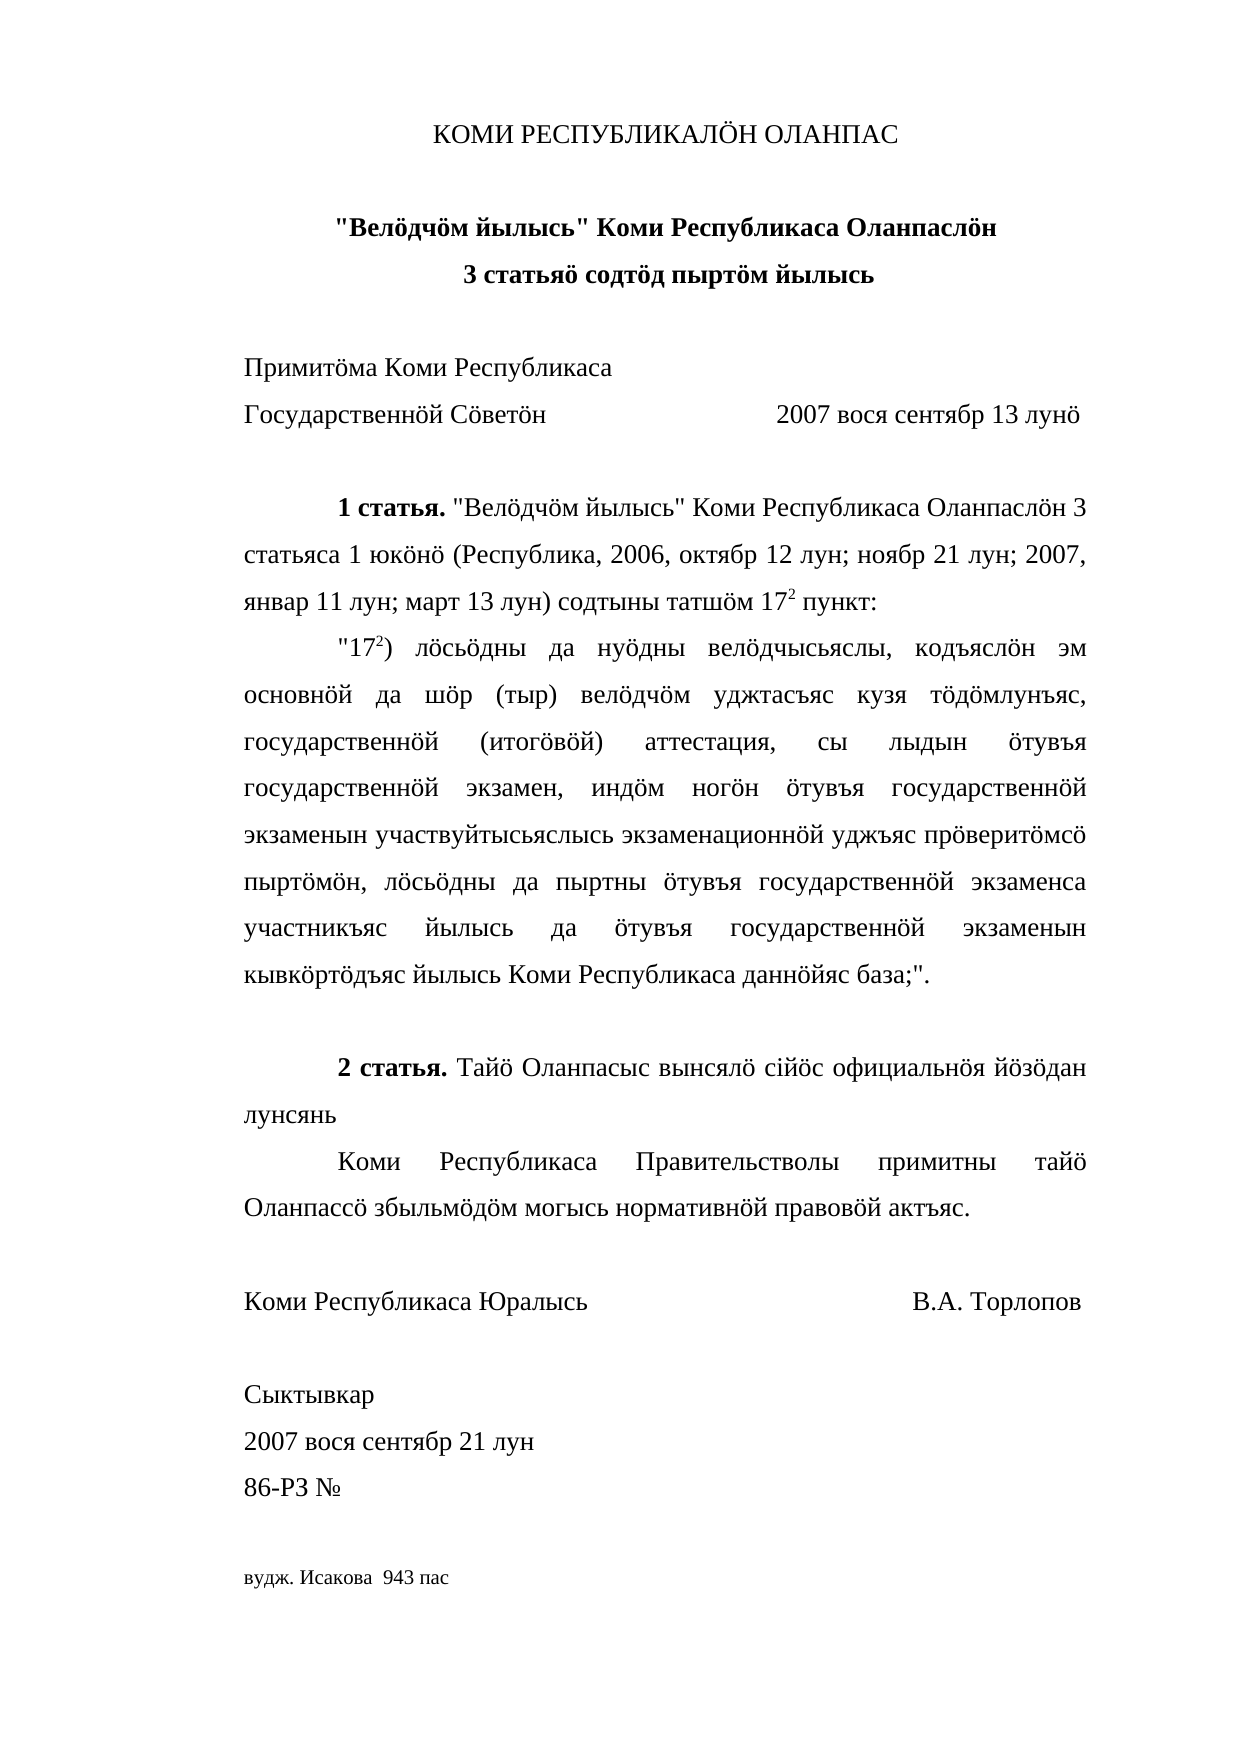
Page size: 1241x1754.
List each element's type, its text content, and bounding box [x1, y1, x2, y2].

text вудж. Исакова 943 пас [244, 1565, 1087, 1589]
text "172) лöсьöдны да нуöдны велöдчысьяслы, кодъяслöн эм основнöй да шöр (тыр) велöдчöм уджтасъяс кузя тöдöмлунъяс, государственнöй (итогöвöй) аттестация, сы лыдын öтувъя государственнöй экзамен, индöм ногöн öтувъя государственнöй экзаменын участвуйтысьяслысь экзаменационнöй уджъяс прöверитöмсö пыртöмöн, лöсьöдны да пыртны öтувъя государственнöй экзаменса участникъяс йылысь да öтувъя государственнöй экзаменын кывкöртöдъяс йылысь Коми Республикаса даннöйяс база;". [244, 631, 1087, 989]
text Примитöма Коми Республикаса [244, 351, 1087, 383]
text 1 статья. "Велöдчöм йылысь" Коми Республикаса Оланпаслöн 3 статьяса 1 юкöнö (Республика, 2006, октябр 12 лун; ноябр 21 лун; 2007, январ 11 лун; март 13 лун) содтыны татшöм 172 пункт: [244, 491, 1087, 616]
text Коми Республикаса Правительстволы примитны тайö Оланпассö збыльмöдöм могысь нормативнöй правовöй актъяс. [244, 1145, 1087, 1223]
text 2007 вося сентябр 21 лун [244, 1425, 1087, 1456]
text Сыктывкар [244, 1378, 1087, 1409]
text КОМИ РЕСПУБЛИКАЛÖН ОЛАНПАС [244, 118, 1087, 149]
text 86-РЗ № [244, 1471, 1087, 1503]
text Коми Республикаса Юралысь В.А. Торлопов [244, 1285, 1087, 1316]
text 2 статья. Тайö Оланпасыс вынсялö сійöс официальнöя йöзöдан лунсянь [244, 1051, 1087, 1129]
text Государственнöй Сöветöн 2007 вося сентябр 13 лунö [244, 398, 1087, 429]
text 3 статьяö содтöд пыртöм йылысь [244, 258, 1087, 289]
text "Велöдчöм йылысь" Коми Республикаса Оланпаслöн [244, 211, 1087, 243]
